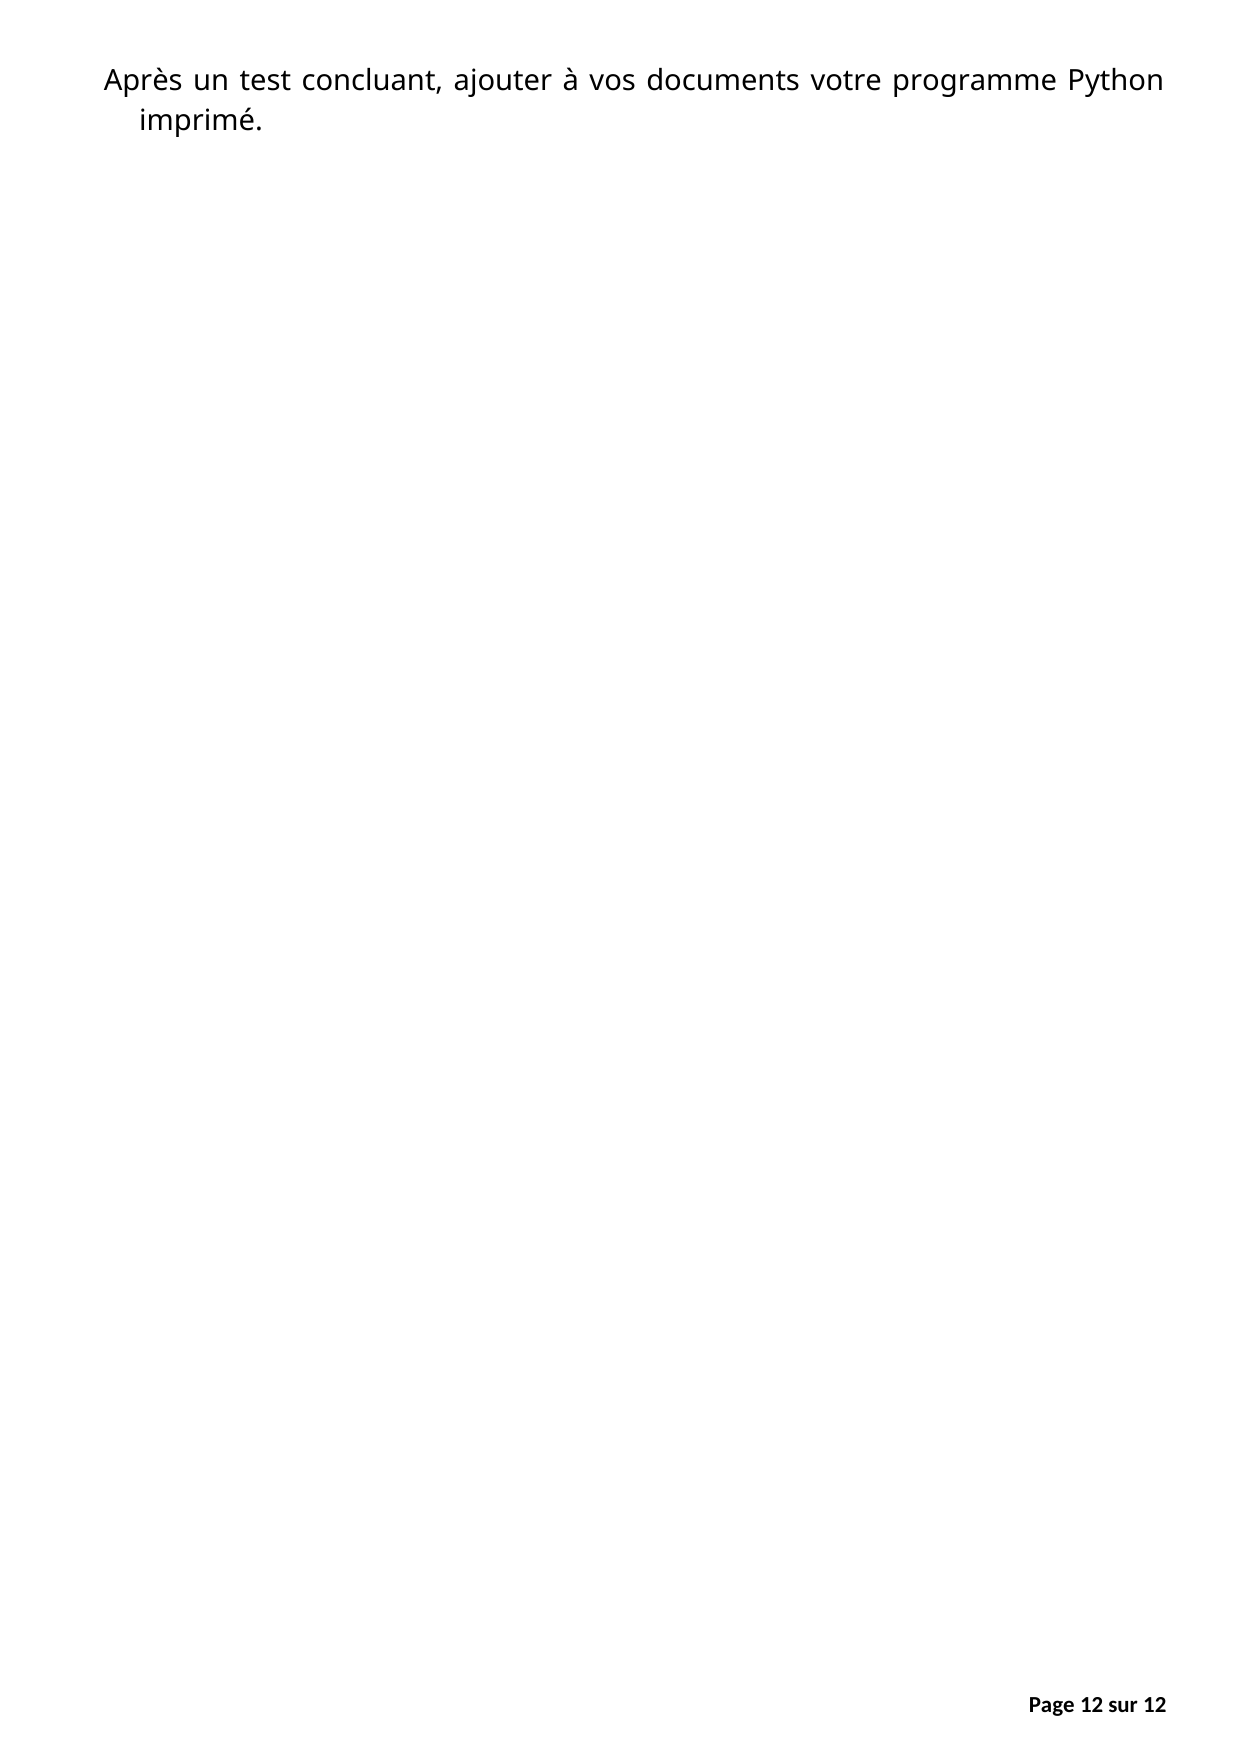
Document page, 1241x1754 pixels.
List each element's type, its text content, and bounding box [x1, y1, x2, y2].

text Après un test concluant, ajouter à vos documents votre programme Python imprimé. [103, 59, 1166, 138]
